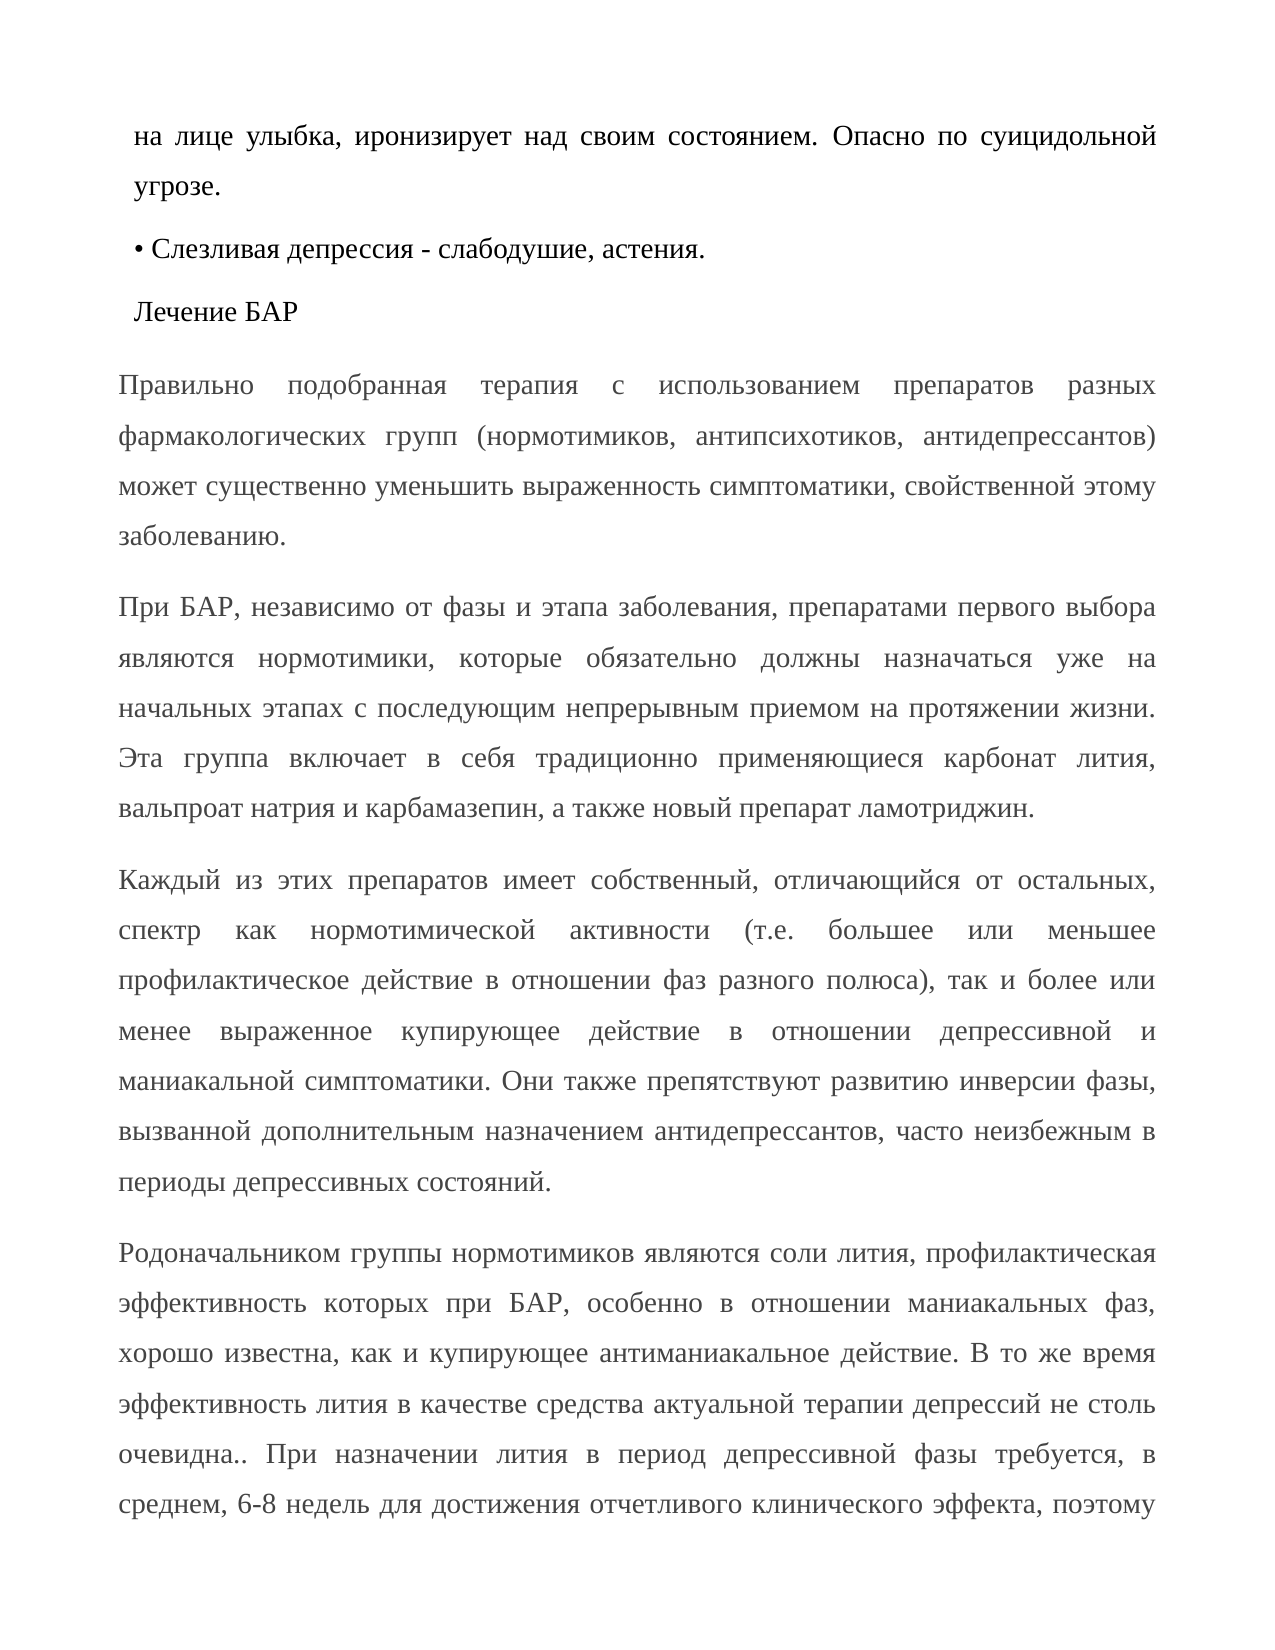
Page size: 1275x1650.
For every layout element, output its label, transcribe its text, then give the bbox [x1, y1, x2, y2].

text Правильно подобранная терапия с использованием препаратов разных фармакологических групп (нормотимиков, антипсихотиков, антидепрессантов) может существенно уменьшить выраженность симптоматики, свойственной этому заболеванию. [118, 367, 1157, 552]
text Лечение БАР [134, 294, 1157, 328]
text на лице улыбка, иронизирует над своим состоянием. Опасно по суицидольной угрозе. [134, 118, 1157, 202]
text Каждый из этих препаратов имеет собственный, отличающийся от остальных, спектр как нормотимической активности (т.е. большее или меньшее профилактическое действие в отношении фаз разного полюса), так и более или менее выраженное купирующее действие в отношении депрессивной и маниакальной симптоматики. Они также препятствуют развитию инверсии фазы, вызванной дополнительным назначением антидепрессантов, часто неизбежным в периоды депрессивных состояний. [118, 862, 1157, 1197]
text При БАР, независимо от фазы и этапа заболевания, препаратами первого выбора являются нормотимики, которые обязательно должны назначаться уже на начальных этапах с последующим непрерывным приемом на протяжении жизни. Эта группа включает в себя традиционно применяющиеся карбонат лития, вальпроат натрия и карбамазепин, а также новый препарат ламотриджин. [118, 589, 1157, 824]
text Родоначальником группы нормотимиков являются соли лития, профилактическая эффективность которых при БАР, особенно в отношении маниакальных фаз, хорошо известна, как и купирующее антиманиакальное действие. В то же время эффективность лития в качестве средства актуальной терапии депрессий не столь очевидна.. При назначении лития в период депрессивной фазы требуется, в среднем, 6-8 недель для достижения отчетливого клинического эффекта, поэтому [118, 1235, 1157, 1520]
text • Слезливая депрессия - слабодушие, астения. [134, 231, 1157, 265]
